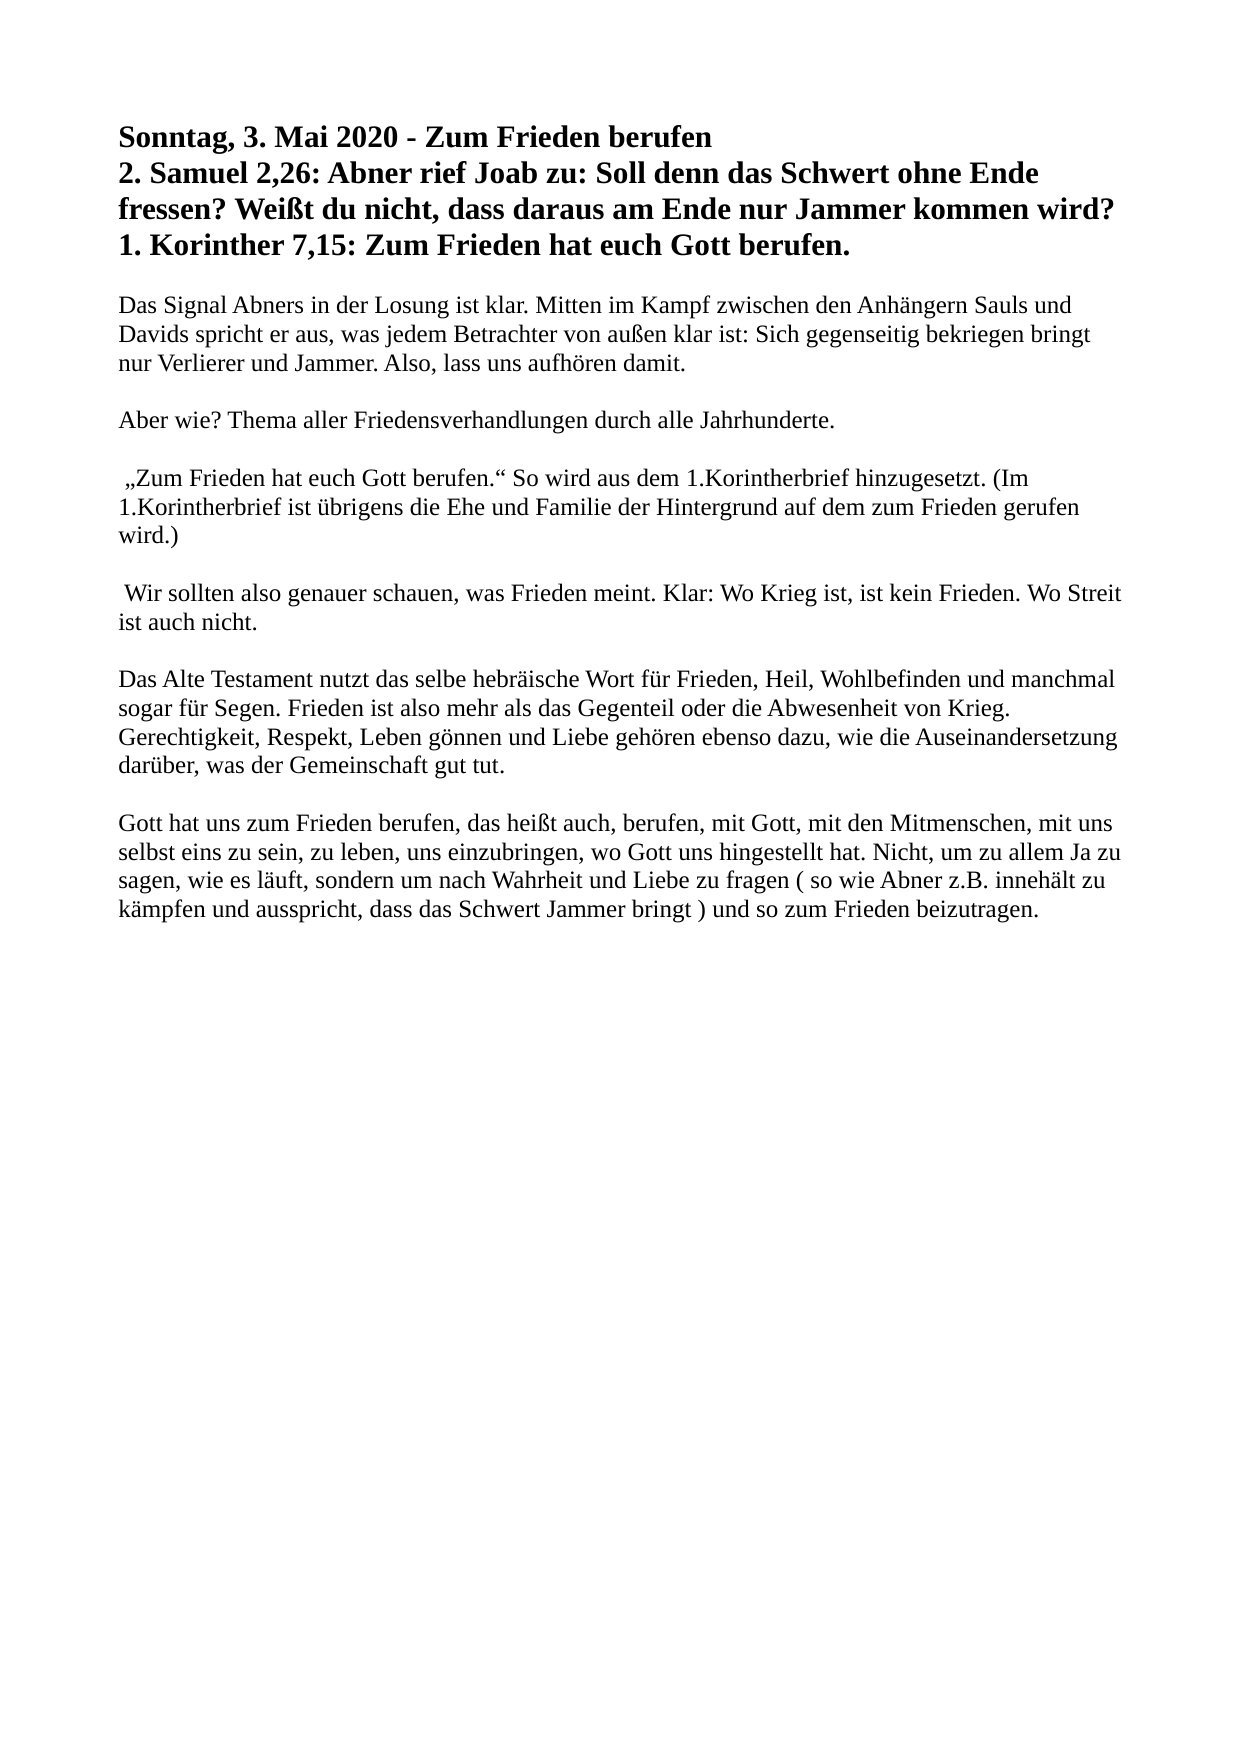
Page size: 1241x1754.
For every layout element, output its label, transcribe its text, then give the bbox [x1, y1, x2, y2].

text 1. Korinther 7,15: Zum Frieden hat euch Gott berufen. [118, 226, 1122, 262]
text „Zum Frieden hat euch Gott berufen.“ So wird aus dem 1.Korintherbrief hinzugesetzt. (Im 1.Korintherbrief ist übrigens die Ehe und Familie der Hintergrund auf dem zum Frieden gerufen wird.) [118, 463, 1122, 549]
text Aber wie? Thema aller Friedensverhandlungen durch alle Jahrhunderte. [118, 406, 1122, 434]
text Das Signal Abners in der Losung ist klar. Mitten im Kampf zwischen den Anhängern Sauls und Davids spricht er aus, was jedem Betrachter von außen klar ist: Sich gegenseitig bekriegen bringt nur Verlierer und Jammer. Also, lass uns aufhören damit. [118, 291, 1122, 377]
text Gott hat uns zum Frieden berufen, das heißt auch, berufen, mit Gott, mit den Mitmenschen, mit uns selbst eins zu sein, zu leben, uns einzubringen, wo Gott uns hingestellt hat. Nicht, um zu allem Ja zu sagen, wie es läuft, sondern um nach Wahrheit und Liebe zu fragen ( so wie Abner z.B. innehält zu kämpfen und ausspricht, dass das Schwert Jammer bringt ) und so zum Frieden beizutragen. [118, 808, 1122, 923]
text Wir sollten also genauer schauen, was Frieden meint. Klar: Wo Krieg ist, ist kein Frieden. Wo Streit ist auch nicht. [118, 578, 1122, 636]
text Das Alte Testament nutzt das selbe hebräische Wort für Frieden, Heil, Wohlbefinden und manchmal sogar für Segen. Frieden ist also mehr als das Gegenteil oder die Abwesenheit von Krieg. Gerechtigkeit, Respekt, Leben gönnen und Liebe gehören ebenso dazu, wie die Auseinandersetzung darüber, was der Gemeinschaft gut tut. [118, 664, 1122, 779]
text 2. Samuel 2,26: Abner rief Joab zu: Soll denn das Schwert ohne Ende fressen? Weißt du nicht, dass daraus am Ende nur Jammer kommen wird? [118, 154, 1122, 226]
text Sonntag, 3. Mai 2020 - Zum Frieden berufen [118, 118, 1122, 154]
